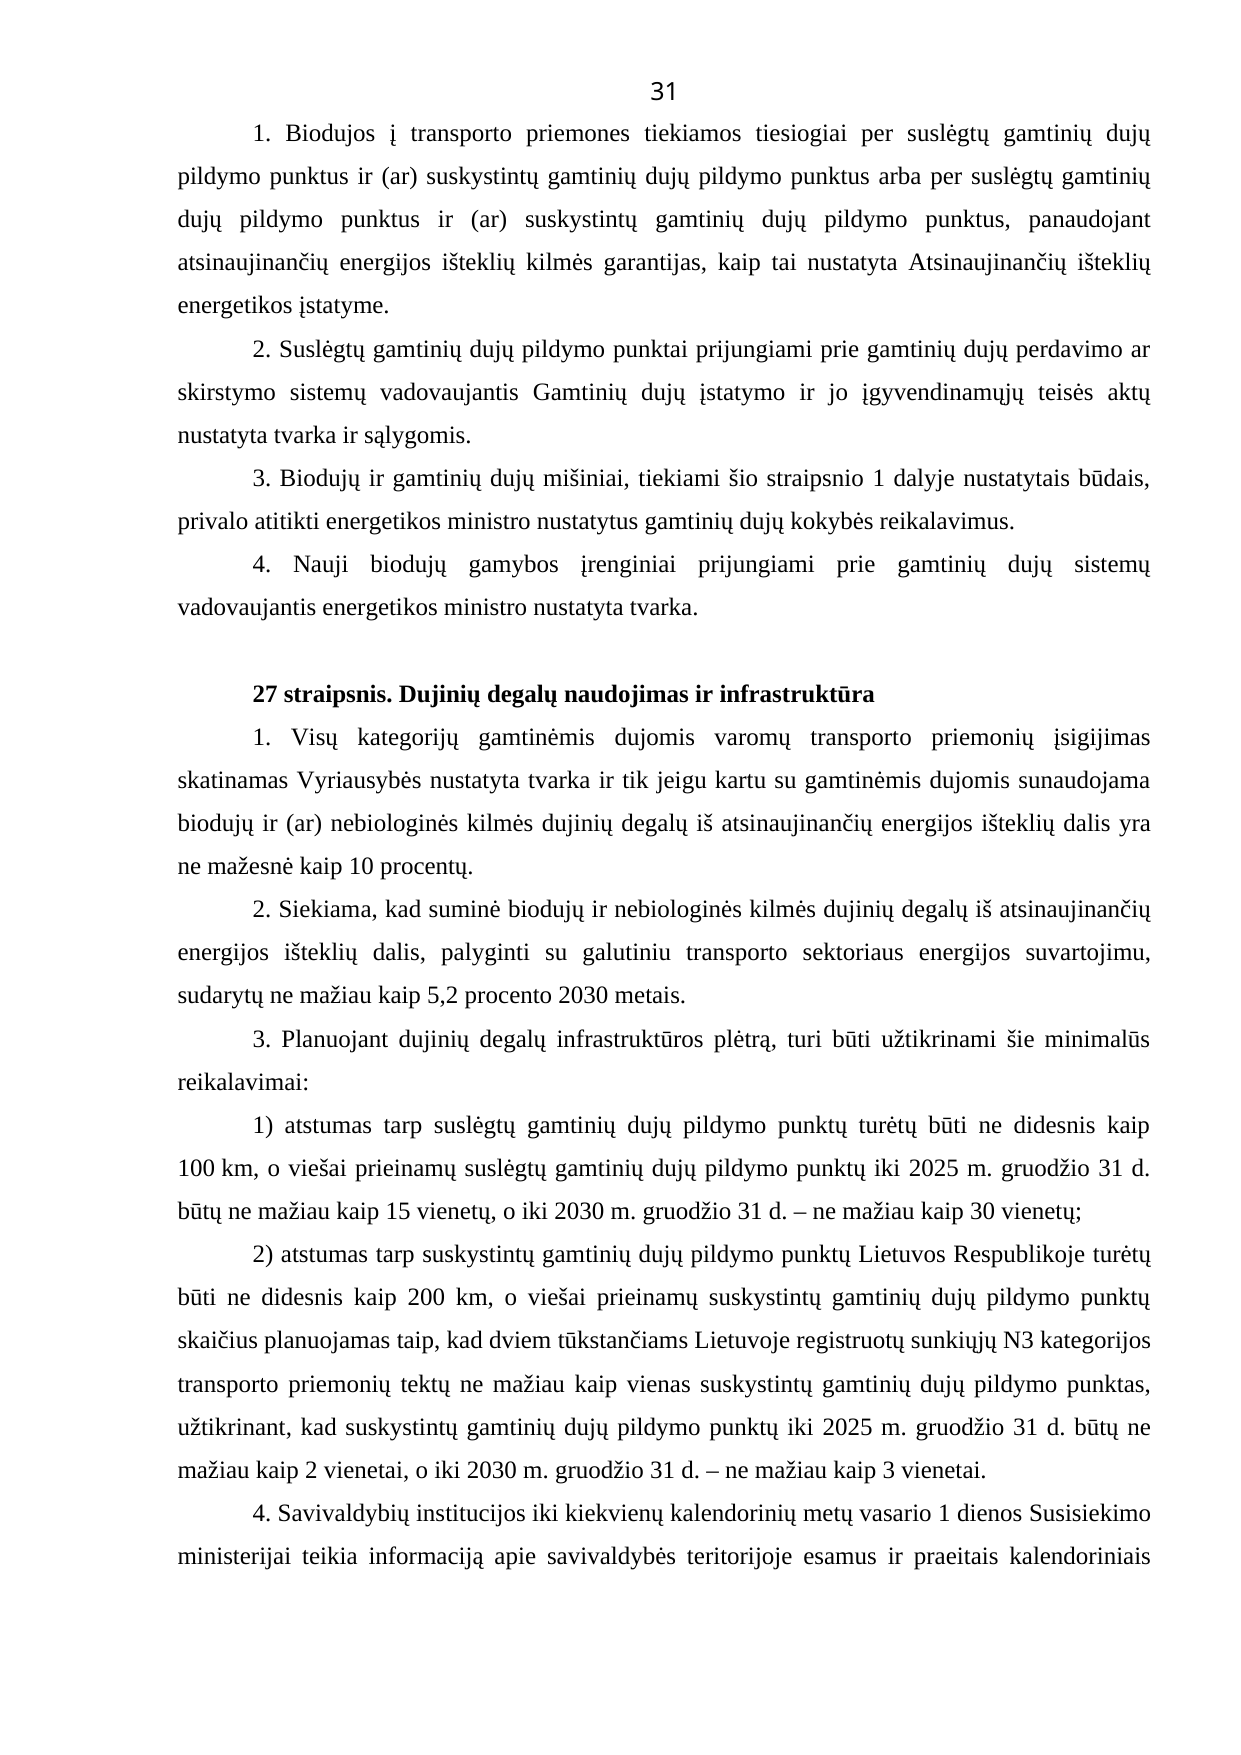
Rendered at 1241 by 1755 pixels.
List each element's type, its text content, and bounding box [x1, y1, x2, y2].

text 2. Suslėgtų gamtinių dujų pildymo punktai prijungiami prie gamtinių dujų perdavimo ar skirstymo sistemų vadovaujantis Gamtinių dujų įstatymo ir jo įgyvendinamųjų teisės aktų nustatyta tvarka ir sąlygomis. [177, 334, 1152, 449]
text 3. Biodujų ir gamtinių dujų mišiniai, tiekiami šio straipsnio 1 dalyje nustatytais būdais, privalo atitikti energetikos ministro nustatytus gamtinių dujų kokybės reikalavimus. [177, 463, 1152, 535]
text 4. Savivaldybių institucijos iki kiekvienų kalendorinių metų vasario 1 dienos Susisiekimo ministerijai teikia informaciją apie savivaldybės teritorijoje esamus ir praeitais kalendoriniais [177, 1498, 1152, 1570]
text 1) atstumas tarp suslėgtų gamtinių dujų pildymo punktų turėtų būti ne didesnis kaip 100 km, o viešai prieinamų suslėgtų gamtinių dujų pildymo punktų iki 2025 m. gruodžio 31 d. būtų ne mažiau kaip 15 vienetų, o iki 2030 m. gruodžio 31 d. – ne mažiau kaip 30 vienetų; [177, 1110, 1152, 1225]
text 2. Siekiama, kad suminė biodujų ir nebiologinės kilmės dujinių degalų iš atsinaujinančių energijos išteklių dalis, palyginti su galutiniu transporto sektoriaus energijos suvartojimu, sudarytų ne mažiau kaip 5,2 procento 2030 metais. [177, 894, 1152, 1009]
text 1. Biodujos į transporto priemones tiekiamos tiesiogiai per suslėgtų gamtinių dujų pildymo punktus ir (ar) suskystintų gamtinių dujų pildymo punktus arba per suslėgtų gamtinių dujų pildymo punktus ir (ar) suskystintų gamtinių dujų pildymo punktus, panaudojant atsinaujinančių energijos išteklių kilmės garantijas, kaip tai nustatyta Atsinaujinančių išteklių energetikos įstatyme. [177, 118, 1152, 319]
text 3. Planuojant dujinių degalų infrastruktūros plėtrą, turi būti užtikrinami šie minimalūs reikalavimai: [177, 1024, 1152, 1096]
text 1. Visų kategorijų gamtinėmis dujomis varomų transporto priemonių įsigijimas skatinamas Vyriausybės nustatyta tvarka ir tik jeigu kartu su gamtinėmis dujomis sunaudojama biodujų ir (ar) nebiologinės kilmės dujinių degalų iš atsinaujinančių energijos išteklių dalis yra ne mažesnė kaip 10 procentų. [177, 722, 1152, 880]
text 4. Nauji biodujų gamybos įrenginiai prijungiami prie gamtinių dujų sistemų vadovaujantis energetikos ministro nustatyta tvarka. [177, 549, 1152, 621]
text 2) atstumas tarp suskystintų gamtinių dujų pildymo punktų Lietuvos Respublikoje turėtų būti ne didesnis kaip 200 km, o viešai prieinamų suskystintų gamtinių dujų pildymo punktų skaičius planuojamas taip, kad dviem tūkstančiams Lietuvoje registruotų sunkiųjų N3 kategorijos transporto priemonių tektų ne mažiau kaip vienas suskystintų gamtinių dujų pildymo punktas, užtikrinant, kad suskystintų gamtinių dujų pildymo punktų iki 2025 m. gruodžio 31 d. būtų ne mažiau kaip 2 vienetai, o iki 2030 m. gruodžio 31 d. – ne mažiau kaip 3 vienetai. [177, 1239, 1152, 1484]
text 27 straipsnis. Dujinių degalų naudojimas ir infrastruktūra [177, 679, 1152, 707]
